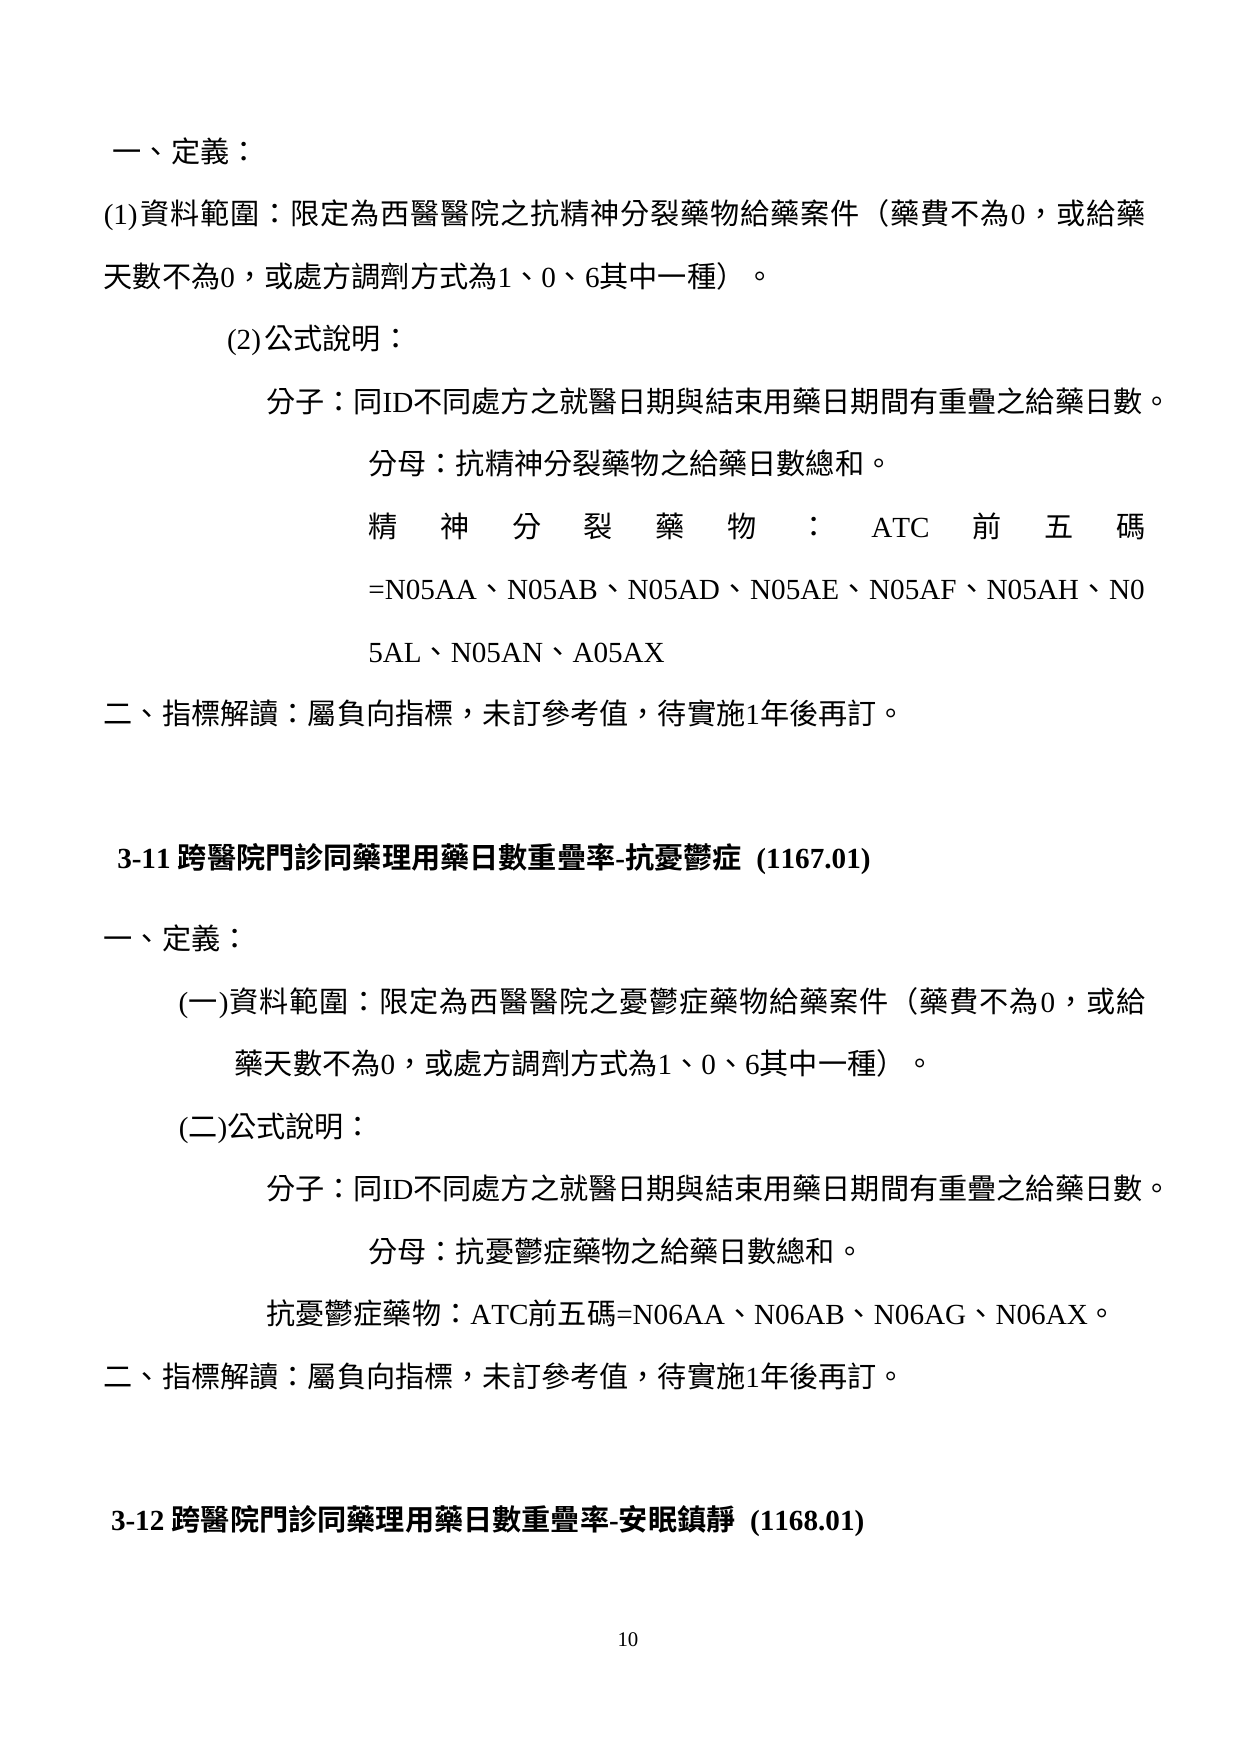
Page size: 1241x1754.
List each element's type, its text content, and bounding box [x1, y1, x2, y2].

text 分子：同ID不同處方之就醫日期與結束用藥日期間有重疊之給藥日數。 [266, 1145, 1145, 1208]
text 抗憂鬱症藥物：ATC前五碼=N06AA、N06AB、N06AG、N06AX。 [266, 1270, 1145, 1333]
text 3-11 跨醫院門診同藥理用藥日數重疊率-抗憂鬱症 (1167.01) [110, 814, 1145, 876]
text 分母：抗精神分裂藥物之給藥日數總和。 [368, 420, 1145, 483]
list 資料範圍：限定為西醫醫院之抗精神分裂藥物給藥案件（藥費不為0，或給藥天數不為0，或處方調劑方式為1、0、6其中一種）。 [103, 170, 1145, 295]
text 一、定義： [103, 895, 1145, 958]
text 二、指標解讀：屬負向指標，未訂參考值，待實施1年後再訂。 [103, 1333, 1145, 1395]
text 一、定義： [103, 108, 1145, 170]
text (二)公式說明： [178, 1083, 1145, 1145]
list 公式說明： [227, 295, 1145, 358]
text 二、指標解讀：屬負向指標，未訂參考值，待實施1年後再訂。 [103, 670, 1145, 733]
text 精神分裂藥物：ATC前五碼=N05AA、N05AB、N05AD、N05AE、N05AF、N05AH、N05AL、N05AN、A05AX [368, 483, 1145, 670]
text 分母：抗憂鬱症藥物之給藥日數總和。 [368, 1208, 1145, 1270]
text 分子：同ID不同處方之就醫日期與結束用藥日期間有重疊之給藥日數。 [266, 358, 1145, 420]
text (一)資料範圍：限定為西醫醫院之憂鬱症藥物給藥案件（藥費不為0，或給藥天數不為0，或處方調劑方式為1、0、6其中一種）。 [178, 958, 1145, 1083]
text 3-12 跨醫院門診同藥理用藥日數重疊率-安眠鎮靜 (1168.01) [103, 1476, 1145, 1539]
